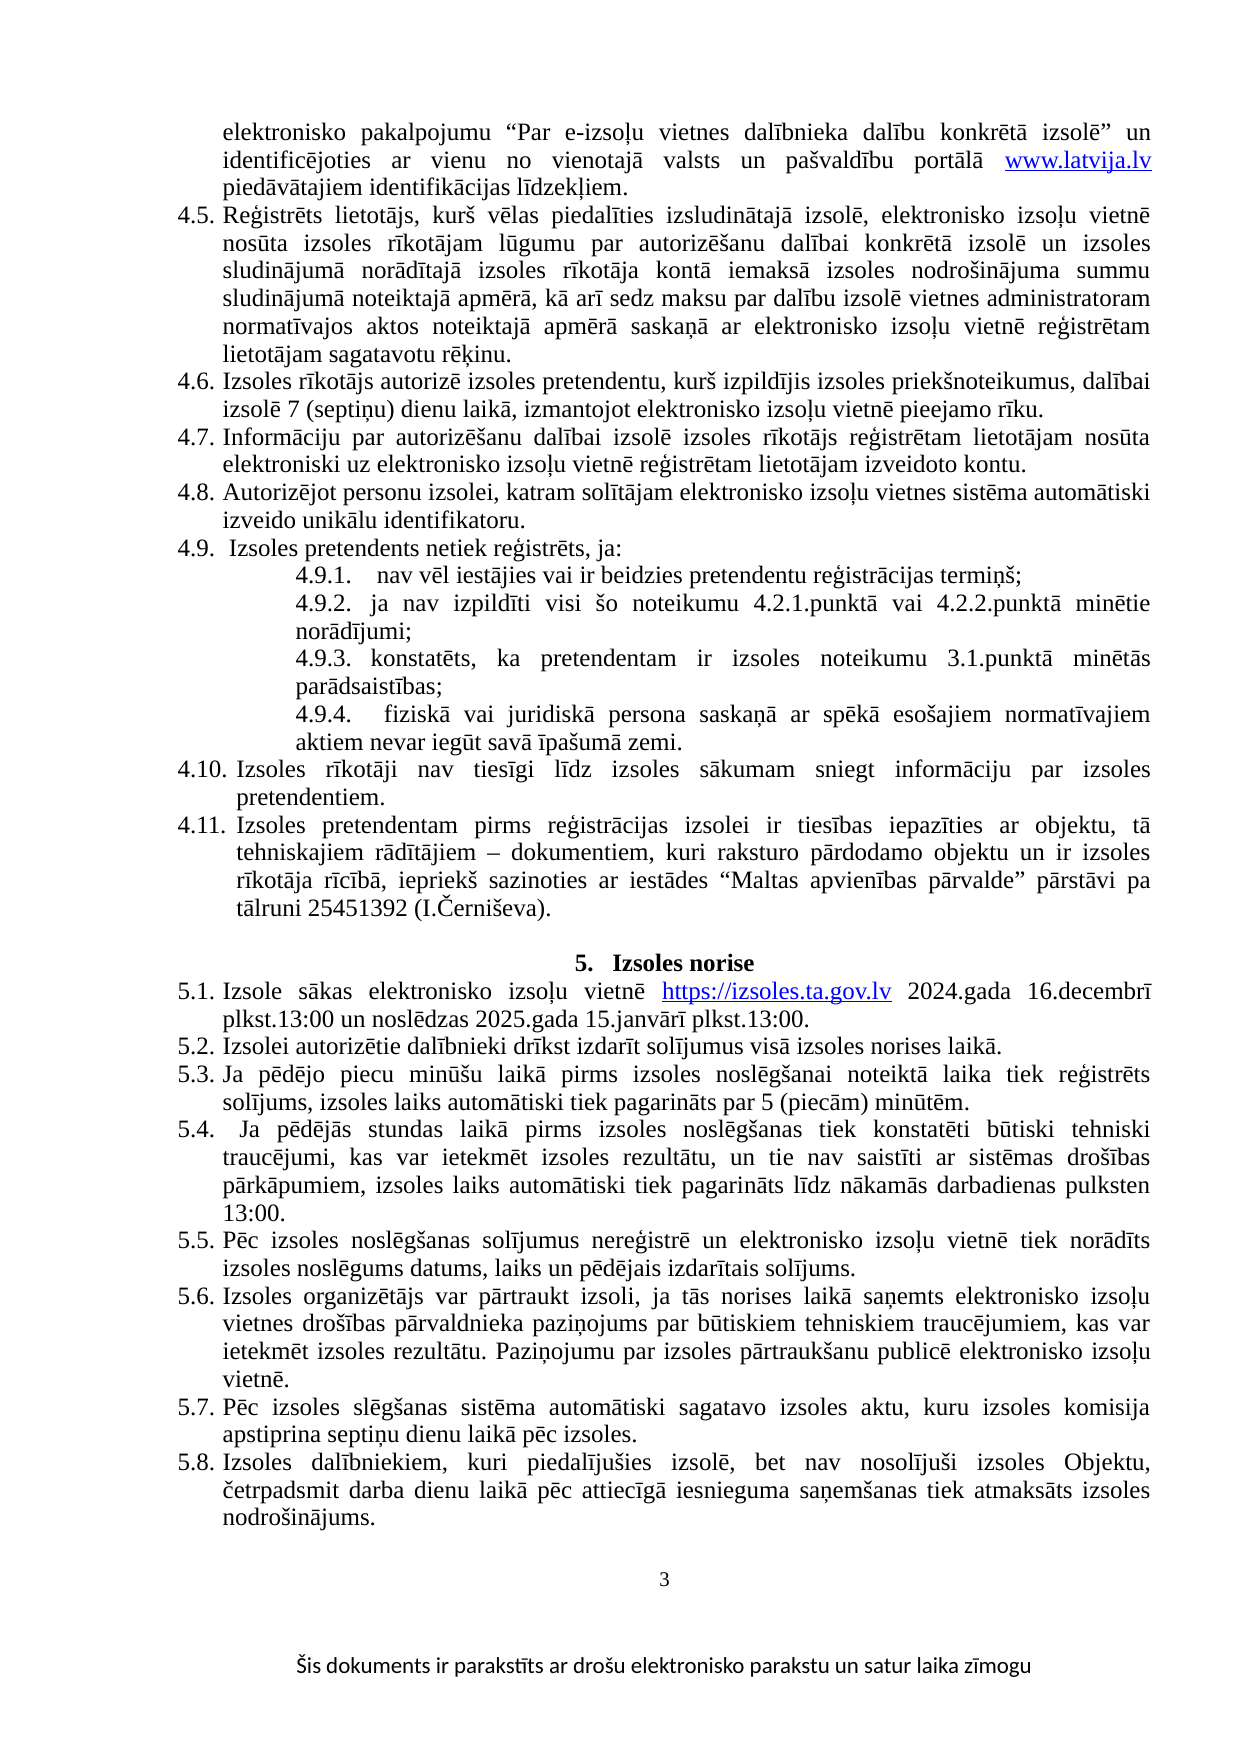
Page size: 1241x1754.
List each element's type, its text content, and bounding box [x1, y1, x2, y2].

list Pēc izsoles slēgšanas sistēma automātiski sagatavo izsoles aktu, kuru izsoles komisija apstiprina septiņu dienu laikā pēc izsoles. [177, 1393, 1151, 1448]
list fiziskā vai juridiskā persona saskaņā ar spēkā esošajiem normatīvajiem aktiem nevar iegūt savā īpašumā zemi. [295, 700, 1151, 755]
list Reģistrēts lietotājs, kurš vēlas piedalīties izsludinātajā izsolē, elektronisko izsoļu vietnē nosūta izsoles rīkotājam lūgumu par autorizēšanu dalībai konkrētā izsolē un izsoles sludinājumā norādītajā izsoles rīkotāja kontā iemaksā izsoles nodrošinājuma summu sludinājumā noteiktajā apmērā, kā arī sedz maksu par dalību izsolē vietnes administratoram normatīvajos aktos noteiktajā apmērā saskaņā ar elektronisko izsoļu vietnē reģistrētam lietotājam sagatavotu rēķinu. [177, 201, 1151, 367]
list Izsole sākas elektronisko izsoļu vietnē https://izsoles.ta.gov.lv 2024.gada 16.decembrī plkst.13:00 un noslēdzas 2025.gada 15.janvārī plkst.13:00. [177, 977, 1151, 1032]
list Izsoles organizētājs var pārtraukt izsoli, ja tās norises laikā saņemts elektronisko izsoļu vietnes drošības pārvaldnieka paziņojums par būtiskiem tehniskiem traucējumiem, kas var ietekmēt izsoles rezultātu. Paziņojumu par izsoles pārtraukšanu publicē elektronisko izsoļu vietnē. [177, 1282, 1151, 1393]
list konstatēts, ka pretendentam ir izsoles noteikumu 3.1.punktā minētās parādsaistības; [295, 644, 1151, 700]
list Izsoles pretendents netiek reģistrēts, ja: [177, 534, 1151, 561]
list Autorizējot personu izsolei, katram solītājam elektronisko izsoļu vietnes sistēma automātiski izveido unikālu identifikatoru. [177, 478, 1151, 534]
list Izsolei autorizētie dalībnieki drīkst izdarīt solījumus visā izsoles norises laikā. [177, 1032, 1151, 1060]
list Izsoles pretendentam pirms reģistrācijas izsolei ir tiesības iepazīties ar objektu, tā tehniskajiem rādītājiem – dokumentiem, kuri raksturo pārdodamo objektu un ir izsoles rīkotāja rīcībā, iepriekš sazinoties ar iestādes “Maltas apvienības pārvalde” pārstāvi pa tālruni 25451392 (I.Černiševa). [177, 811, 1151, 922]
list Ja pēdējās stundas laikā pirms izsoles noslēgšanas tiek konstatēti būtiski tehniski traucējumi, kas var ietekmēt izsoles rezultātu, un tie nav saistīti ar sistēmas drošības pārkāpumiem, izsoles laiks automātiski tiek pagarināts līdz nākamās darbadienas pulksten 13:00. [177, 1116, 1151, 1226]
list Izsoles norise [177, 949, 1151, 977]
list elektronisko pakalpojumu “Par e-izsoļu vietnes dalībnieka dalību konkrētā izsolē” un identificējoties ar vienu no vienotajā valsts un pašvaldību portālā www.latvija.lv piedāvātajiem identifikācijas līdzekļiem. [177, 118, 1151, 201]
list nav vēl iestājies vai ir beidzies pretendentu reģistrācijas termiņš; [295, 561, 1151, 589]
list Izsoles dalībniekiem, kuri piedalījušies izsolē, bet nav nosolījuši izsoles Objektu, četrpadsmit darba dienu laikā pēc attiecīgā iesnieguma saņemšanas tiek atmaksāts izsoles nodrošinājums. [177, 1448, 1151, 1531]
list Informāciju par autorizēšanu dalībai izsolē izsoles rīkotājs reģistrētam lietotājam nosūta elektroniski uz elektronisko izsoļu vietnē reģistrētam lietotājam izveidoto kontu. [177, 423, 1151, 478]
list ja nav izpildīti visi šo noteikumu 4.2.1.punktā vai 4.2.2.punktā minētie norādījumi; [295, 589, 1151, 644]
list Pēc izsoles noslēgšanas solījumus nereģistrē un elektronisko izsoļu vietnē tiek norādīts izsoles noslēgums datums, laiks un pēdējais izdarītais solījums. [177, 1226, 1151, 1282]
list Izsoles rīkotāji nav tiesīgi līdz izsoles sākumam sniegt informāciju par izsoles pretendentiem. [177, 755, 1151, 811]
list Izsoles rīkotājs autorizē izsoles pretendentu, kurš izpildījis izsoles priekšnoteikumus, dalībai izsolē 7 (septiņu) dienu laikā, izmantojot elektronisko izsoļu vietnē pieejamo rīku. [177, 367, 1151, 423]
list Ja pēdējo piecu minūšu laikā pirms izsoles noslēgšanai noteiktā laika tiek reģistrēts solījums, izsoles laiks automātiski tiek pagarināts par 5 (piecām) minūtēm. [177, 1060, 1151, 1116]
